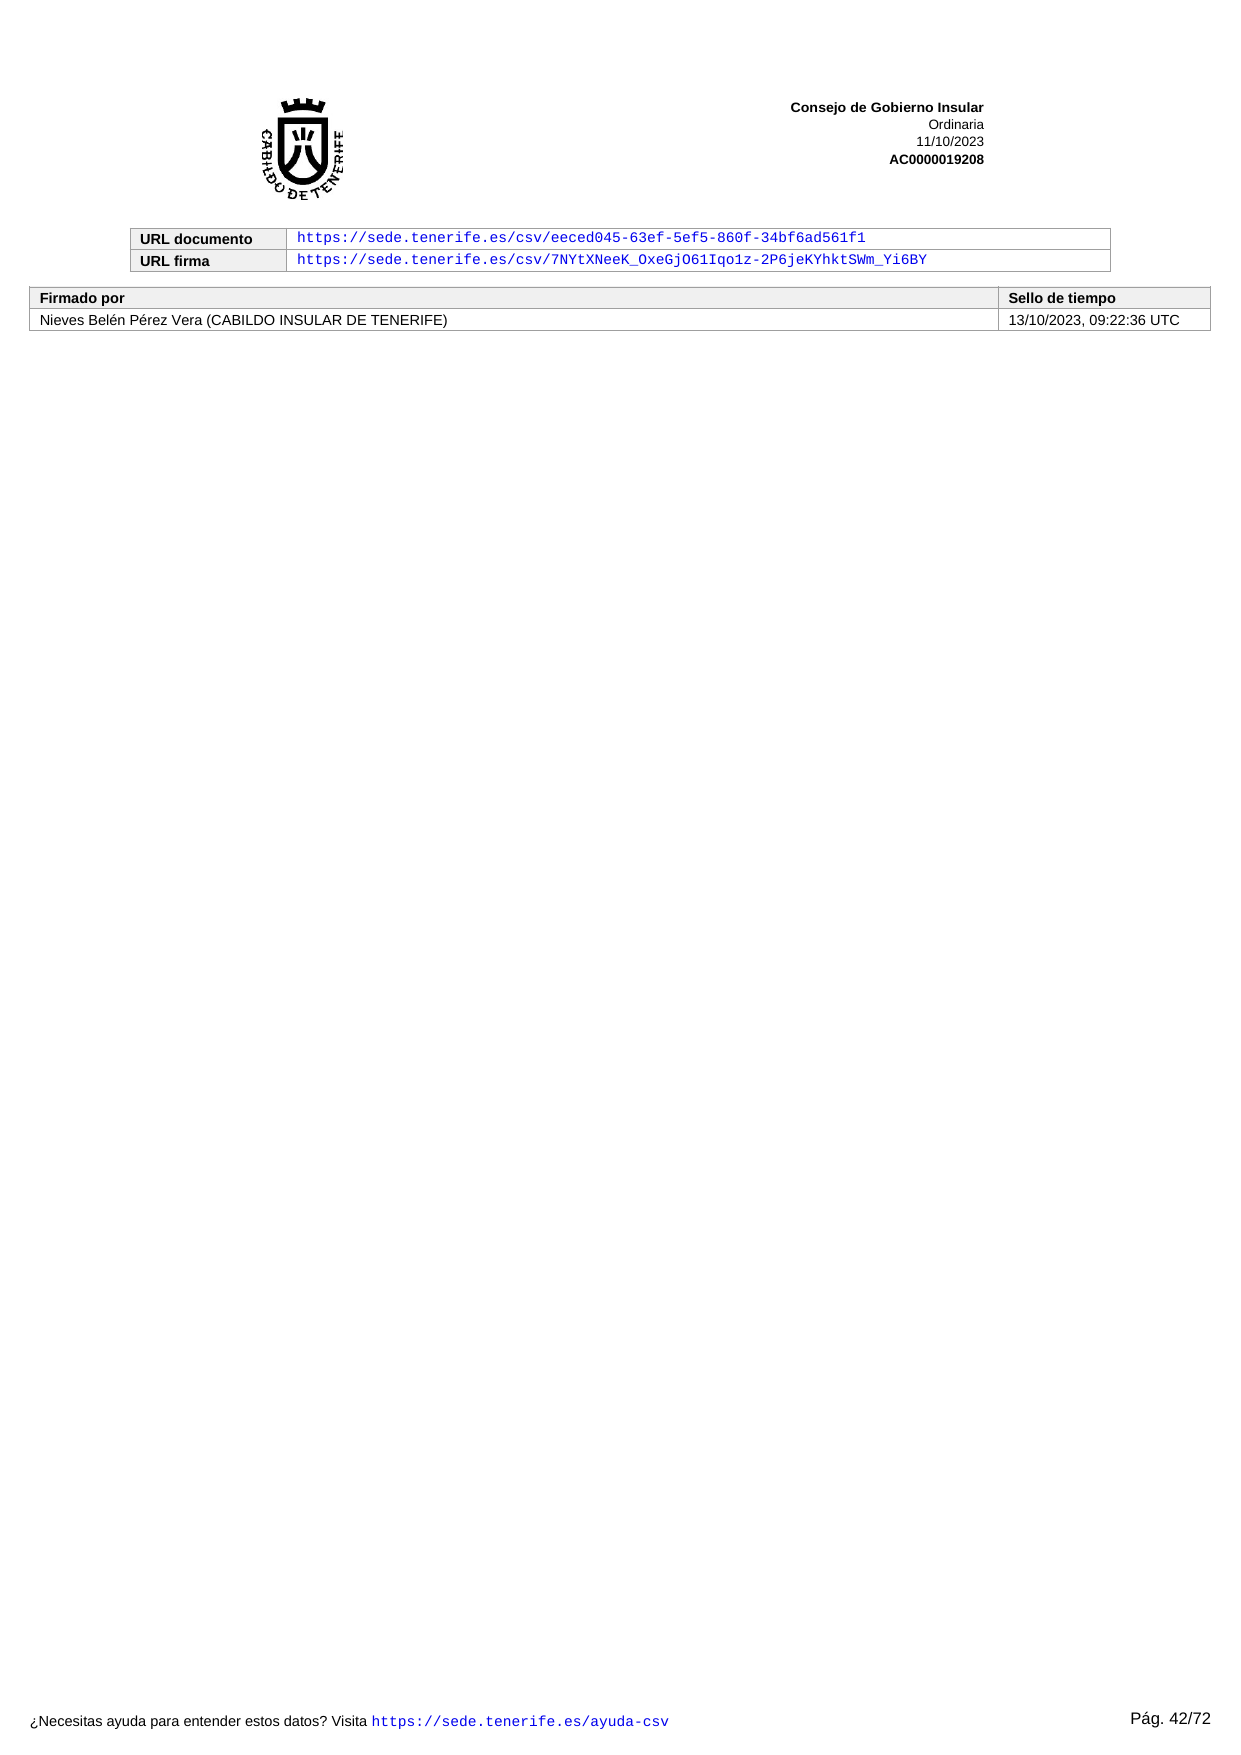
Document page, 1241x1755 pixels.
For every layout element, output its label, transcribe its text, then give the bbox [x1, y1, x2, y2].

table_cell https://sede.tenerife.es/csv/eeced045-63ef-5ef5-860f-34bf6ad561f1 [287, 229, 1110, 249]
table_header Firmado por [30, 288, 998, 308]
table_header Sello de tiempo [999, 288, 1210, 308]
table_cell Nieves Belén Pérez Vera (CABILDO INSULAR DE TENERIFE) [30, 309, 998, 330]
table_cell URL firma [131, 250, 286, 271]
table_cell https://sede.tenerife.es/csv/7NYtXNeeK_OxeGjO61Iqo1z-2P6jeKYhktSWm_Yi6BY [287, 250, 1110, 271]
table_cell 13/10/2023, 09:22:36 UTC [999, 309, 1210, 330]
table_cell URL documento [131, 229, 286, 249]
